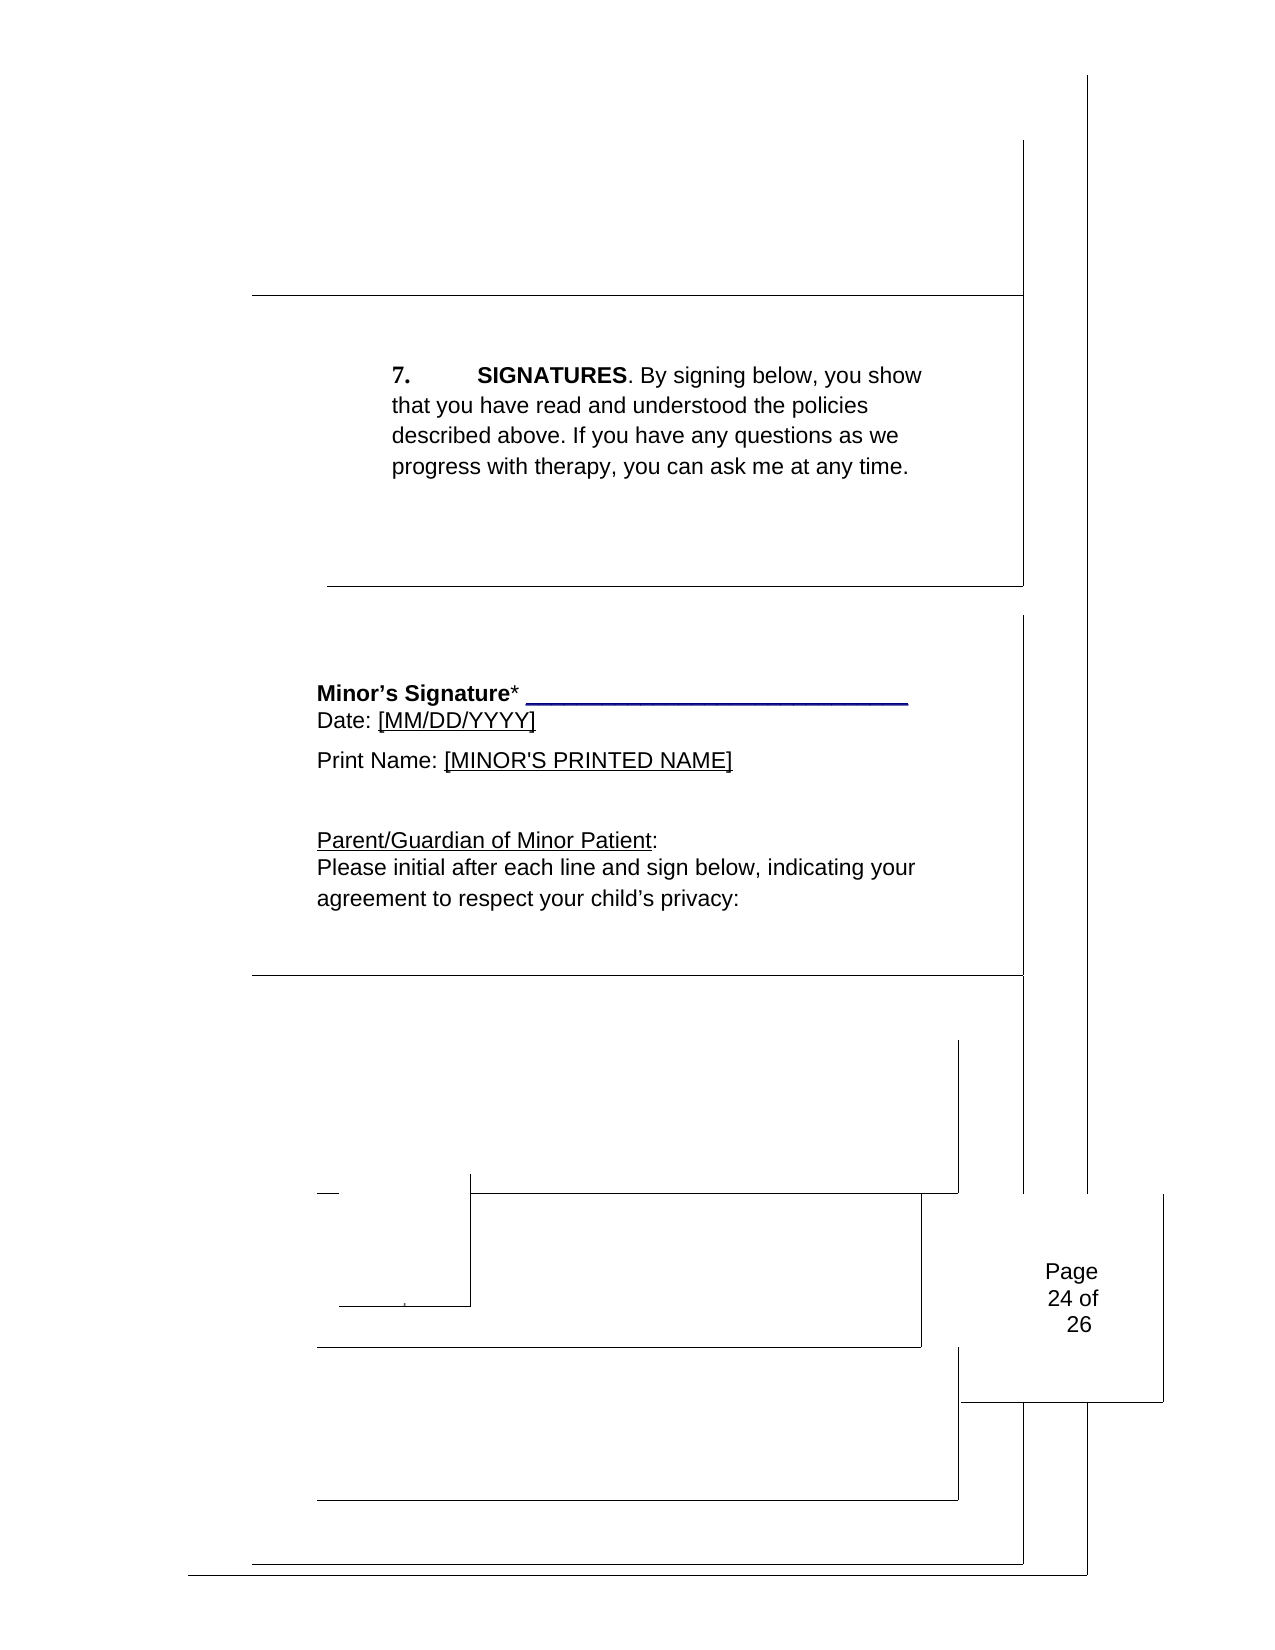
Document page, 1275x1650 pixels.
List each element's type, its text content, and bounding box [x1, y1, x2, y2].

text Print Name: [MINOR'S PRINTED NAME] [252, 682, 1023, 762]
list SIGNATURES. By signing below, you show that you have read and understood the policies described above. If you have any questions as we progress with therapy, you can ask me at any time. [327, 295, 1023, 479]
text Parent/Guardian of Minor Patient: [448, 762, 729, 770]
text Parent/Guardian of Minor Patient: [252, 762, 1023, 790]
text Please initial after each line and sign below, indicating your agreement to respect your child’s privacy: [252, 790, 1023, 975]
text Minor’s Signature* ______________________________ Date: [MM/DD/YYYY] [252, 615, 1023, 682]
